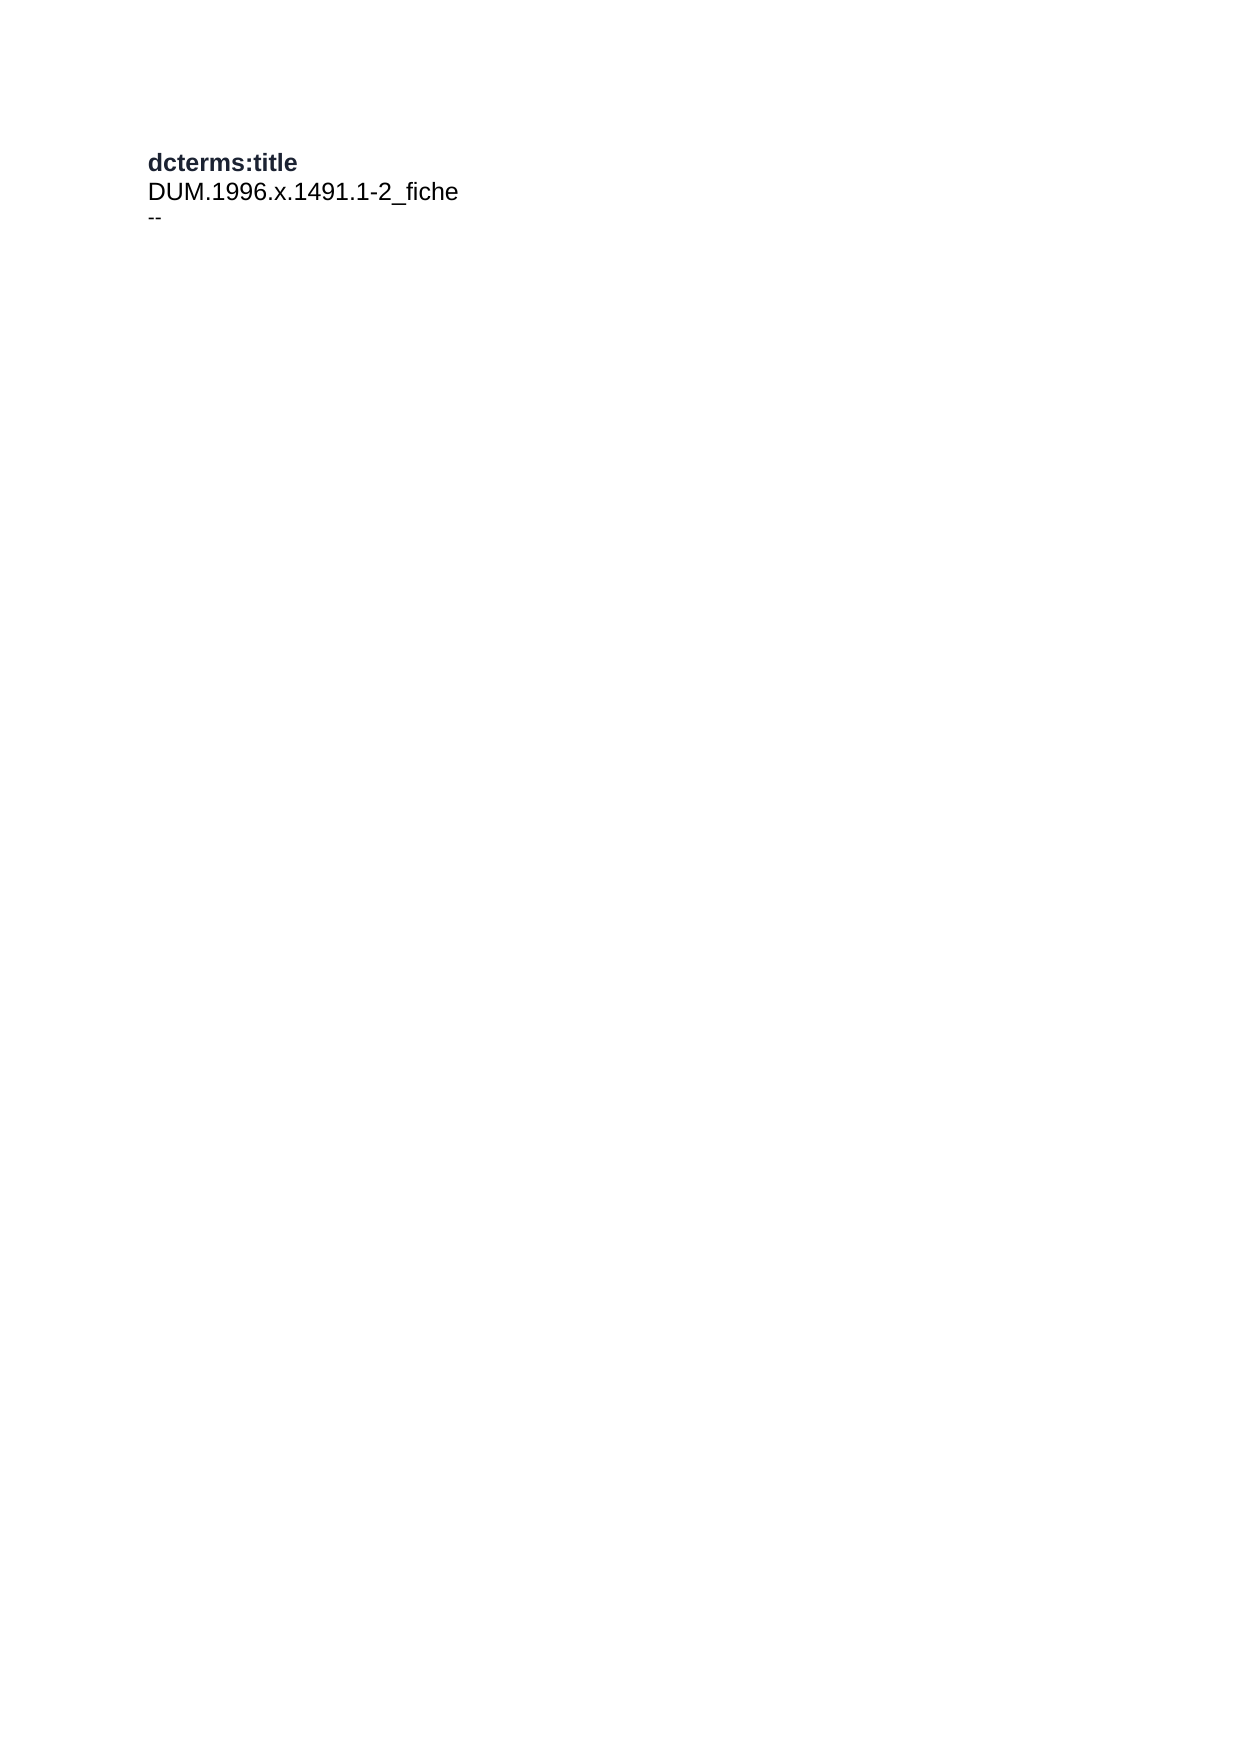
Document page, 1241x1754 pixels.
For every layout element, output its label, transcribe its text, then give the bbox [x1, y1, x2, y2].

text dcterms:title [148, 148, 1092, 176]
text -- [148, 205, 1092, 229]
text DUM.1996.x.1491.1-2_fiche [148, 176, 1092, 205]
